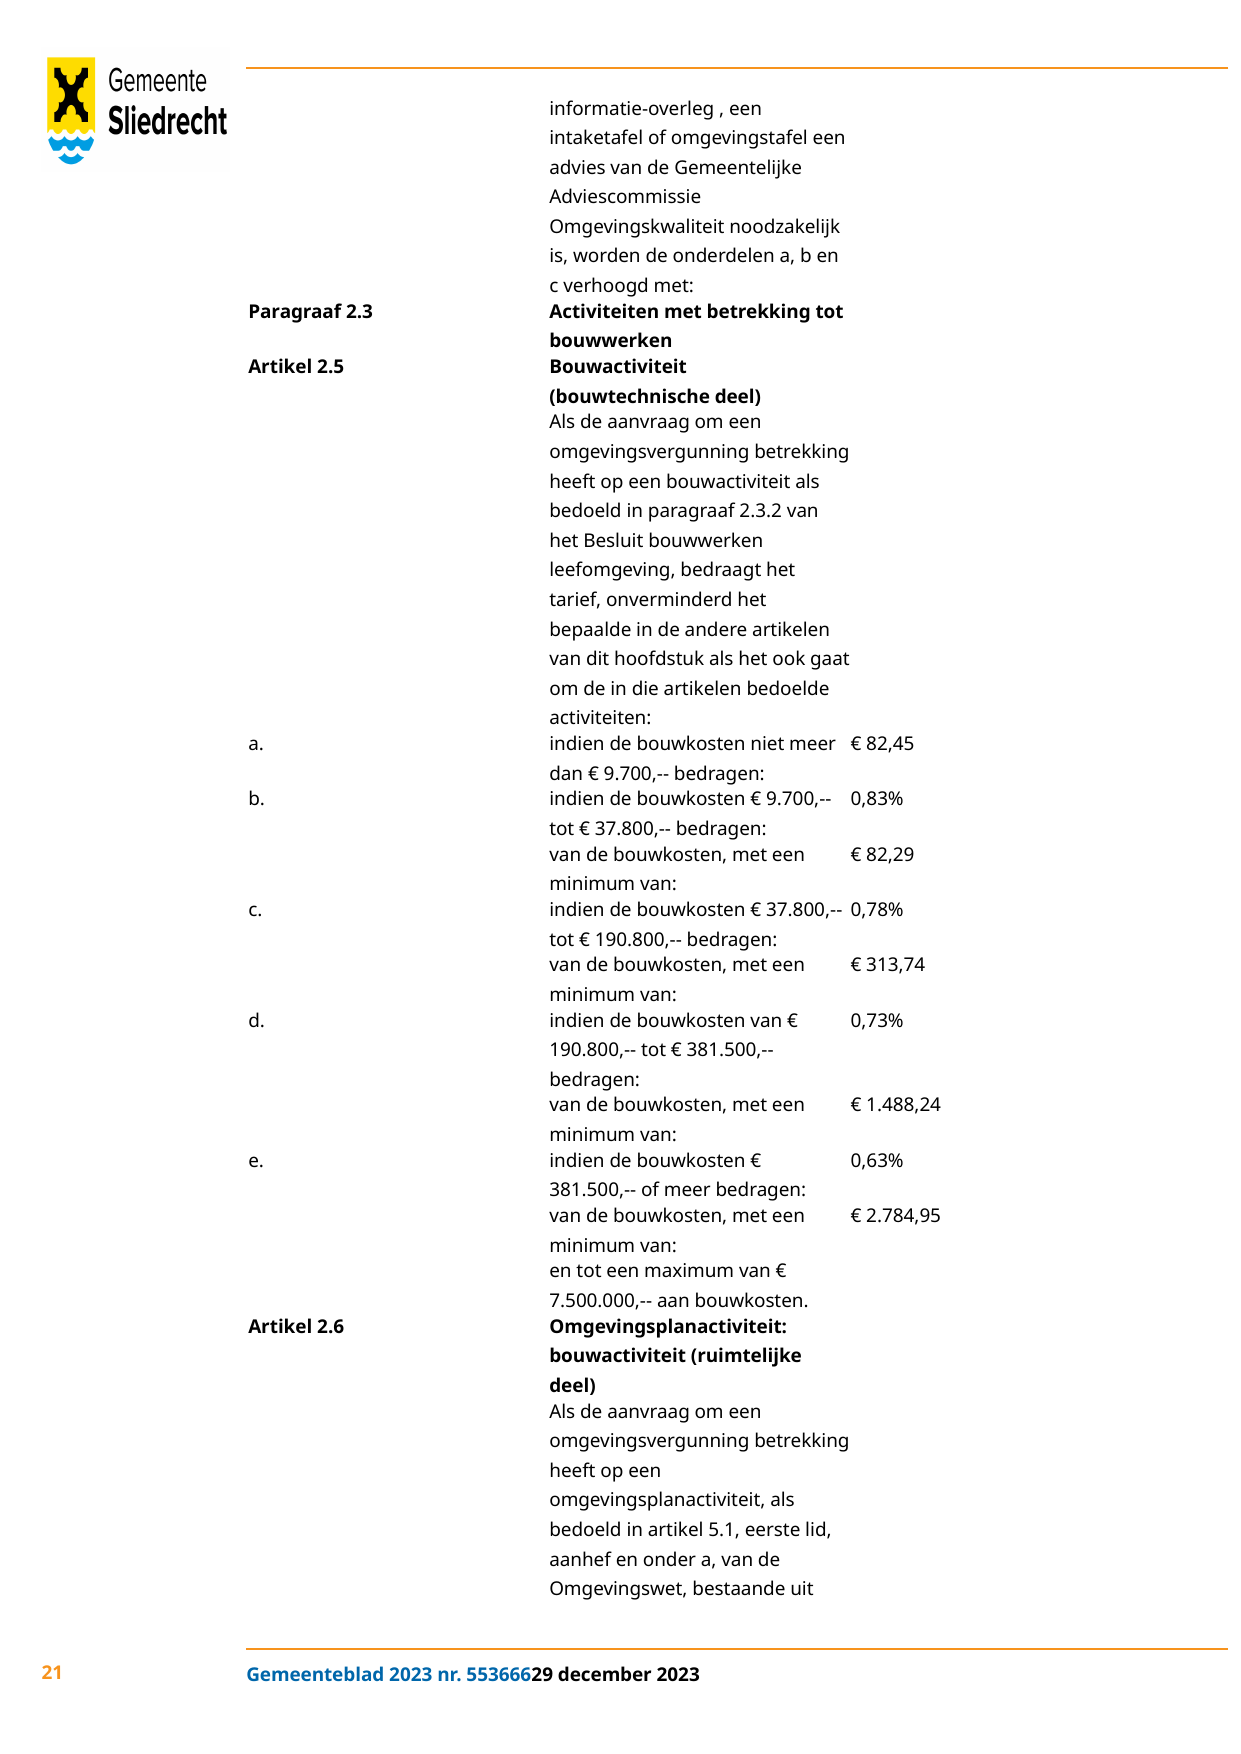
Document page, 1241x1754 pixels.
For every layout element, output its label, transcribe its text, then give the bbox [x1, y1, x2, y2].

table_cell 0,83% [850, 786, 1152, 841]
table_cell d. [248, 1007, 549, 1092]
table_cell indien de bouwkosten niet meer dan € 9.700,-- bedragen: [549, 730, 850, 786]
table_cell € 82,29 [850, 841, 1152, 896]
table_cell indien de bouwkosten € 381.500,-- of meer bedragen: [549, 1147, 850, 1202]
table_cell b. [248, 786, 549, 841]
table_cell [850, 1398, 1152, 1601]
table_cell [850, 1313, 1152, 1398]
table_cell € 82,45 [850, 730, 1152, 786]
table_cell van de bouwkosten, met een minimum van: [549, 1202, 850, 1258]
table_cell Omgevingsplanactiviteit: bouwactiviteit (ruimtelijke deel) [549, 1313, 850, 1398]
table_cell [850, 353, 1152, 409]
table_cell [248, 1258, 549, 1313]
table_cell [248, 1202, 549, 1258]
table_cell c. [248, 896, 549, 951]
table_cell Activiteiten met betrekking tot bouwwerken [549, 298, 850, 353]
table_cell informatie-overleg , een intaketafel of omgevingstafel een advies van de Gemeentelijke Adviescommissie Omgevingskwaliteit noodzakelijk is, worden de onderdelen a, b en c verhoogd met: [549, 95, 850, 298]
table_cell € 313,74 [850, 951, 1152, 1007]
table_cell [850, 409, 1152, 730]
table_cell 0,63% [850, 1147, 1152, 1202]
table_cell indien de bouwkosten € 37.800,-- tot € 190.800,-- bedragen: [549, 896, 850, 951]
table_cell [248, 95, 549, 298]
table_cell [248, 951, 549, 1007]
table_cell 0,78% [850, 896, 1152, 951]
table_cell indien de bouwkosten van € 190.800,-- tot € 381.500,-- bedragen: [549, 1007, 850, 1092]
table_cell Als de aanvraag om een omgevingsvergunning betrekking heeft op een omgevingsplanactiviteit, als bedoeld in artikel 5.1, eerste lid, aanhef en onder a, van de Omgevingswet, bestaande uit [549, 1398, 850, 1601]
table_cell en tot een maximum van € 7.500.000,-- aan bouwkosten. [549, 1258, 850, 1313]
table_cell indien de bouwkosten € 9.700,-- tot € 37.800,-- bedragen: [549, 786, 850, 841]
table_cell van de bouwkosten, met een minimum van: [549, 1092, 850, 1147]
table_cell [248, 1092, 549, 1147]
table_cell € 1.488,24 [850, 1092, 1152, 1147]
table_cell van de bouwkosten, met een minimum van: [549, 841, 850, 896]
table_cell a. [248, 730, 549, 786]
table_cell Paragraaf 2.3 [248, 298, 549, 353]
table_cell e. [248, 1147, 549, 1202]
table_cell [850, 1258, 1152, 1313]
table_cell [248, 1398, 549, 1601]
picture [41, 47, 231, 172]
table_cell 0,73% [850, 1007, 1152, 1092]
table_cell Bouwactiviteit (bouwtechnische deel) [549, 353, 850, 409]
table_cell van de bouwkosten, met een minimum van: [549, 951, 850, 1007]
table_cell [850, 95, 1152, 298]
table_cell [248, 409, 549, 730]
table_cell Als de aanvraag om een omgevingsvergunning betrekking heeft op een bouwactiviteit als bedoeld in paragraaf 2.3.2 van het Besluit bouwwerken leefomgeving, bedraagt het tarief, onverminderd het bepaalde in de andere artikelen van dit hoofdstuk als het ook gaat om de in die artikelen bedoelde activiteiten: [549, 409, 850, 730]
table_cell [850, 298, 1152, 353]
table_cell [248, 841, 549, 896]
table_cell Artikel 2.5 [248, 353, 549, 409]
table_cell € 2.784,95 [850, 1202, 1152, 1258]
table_cell Artikel 2.6 [248, 1313, 549, 1398]
